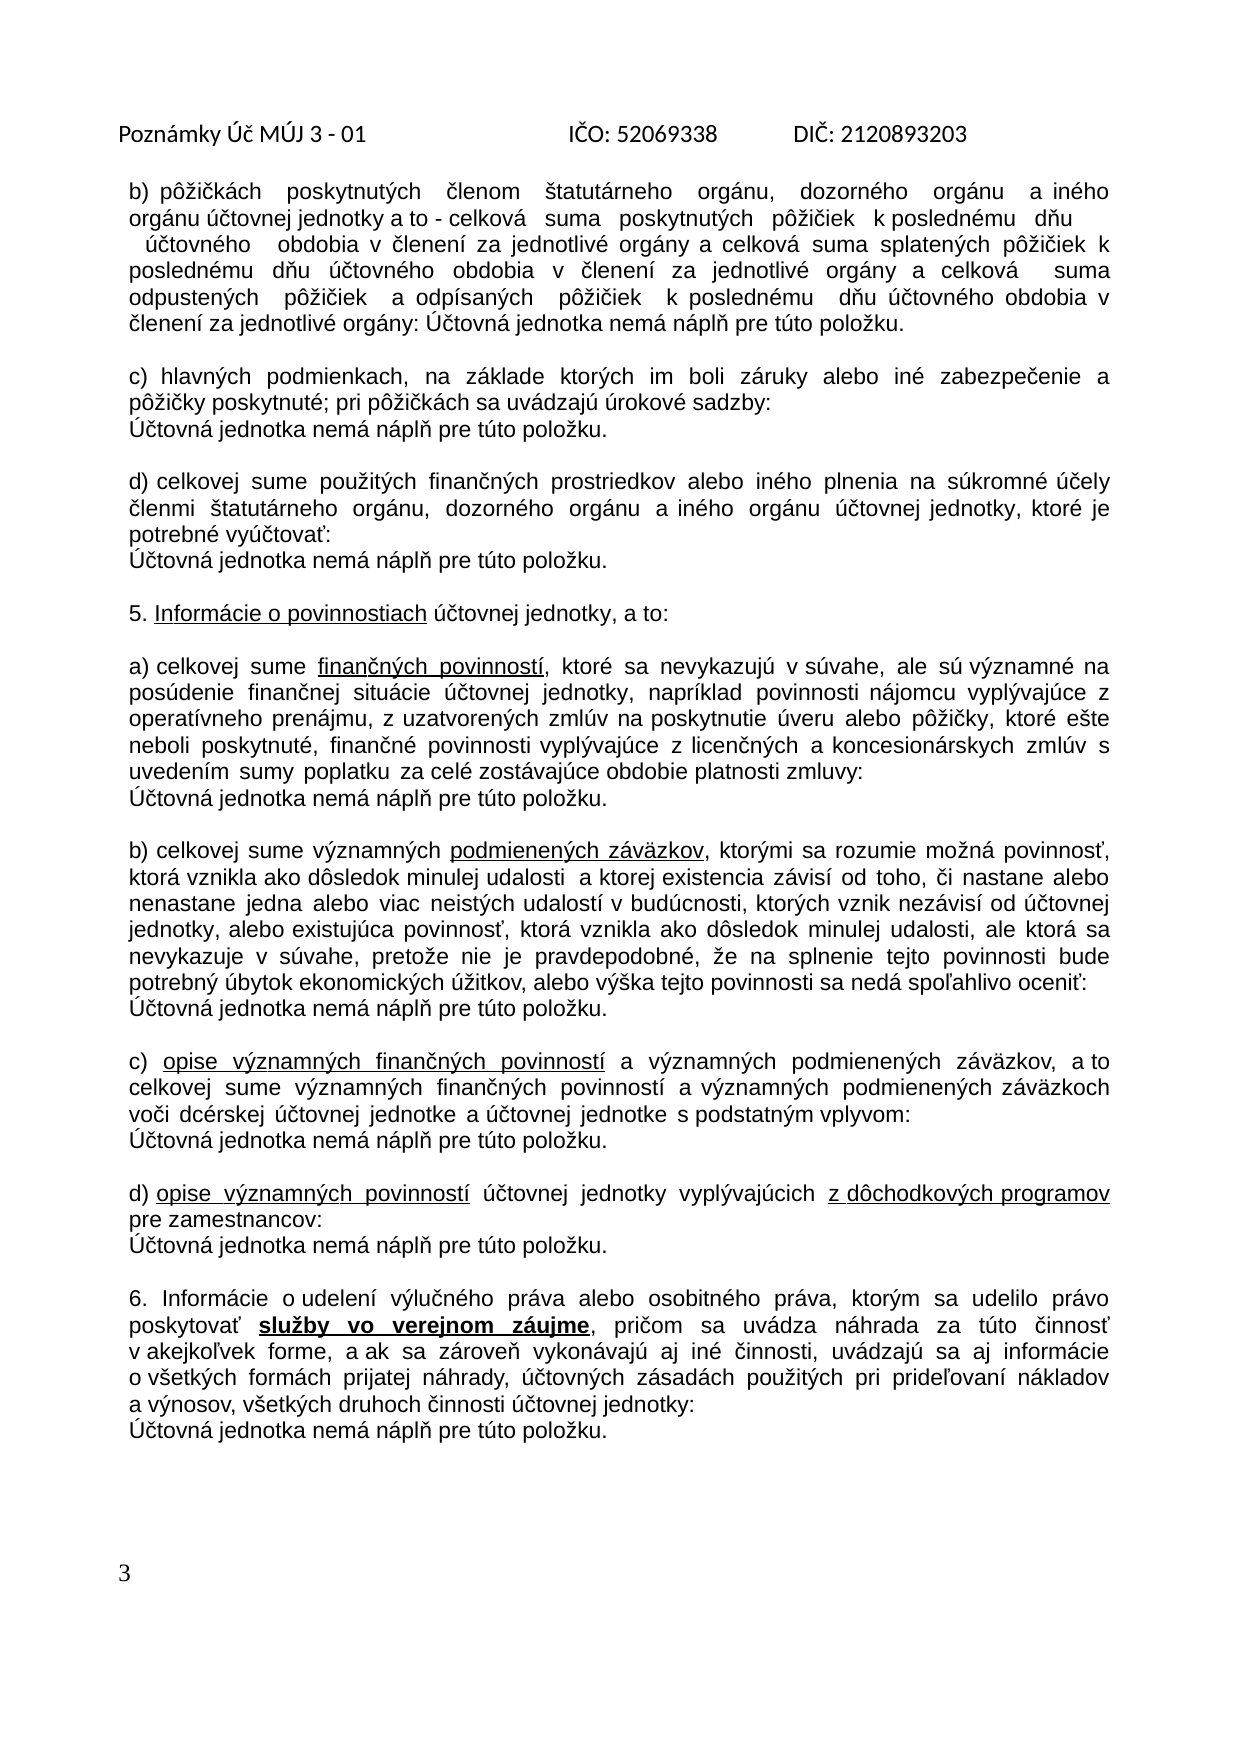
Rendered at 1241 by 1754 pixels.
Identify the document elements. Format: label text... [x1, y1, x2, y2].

text b) celkovej sume významných podmienených záväzkov, ktorými sa rozumie možná povinnosť, ktorá vznikla ako dôsledok minulej udalosti a ktorej existencia závisí od toho, či nastane alebo nenastane jedna alebo viac neistých udalostí v budúcnosti, ktorých vznik nezávisí od účtovnej jednotky, alebo existujúca povinnosť, ktorá vznikla ako dôsledok minulej udalosti, ale ktorá sa nevykazuje v súvahe, pretože nie je pravdepodobné, že na splnenie tejto povinnosti bude potrebný úbytok ekonomických úžitkov, alebo výška tejto povinnosti sa nedá spoľahlivo oceniť: [129, 837, 1110, 995]
text a) celkovej sume finančných povinností, ktoré sa nevykazujú v súvahe, ale sú významné na posúdenie finančnej situácie účtovnej jednotky, napríklad povinnosti nájomcu vyplývajúce z operatívneho prenájmu, z uzatvorených zmlúv na poskytnutie úveru alebo pôžičky, ktoré ešte neboli poskytnuté, finančné povinnosti vyplývajúce z licenčných a koncesionárskych zmlúv s uvedením sumy poplatku za celé zostávajúce obdobie platnosti zmluvy: [129, 653, 1110, 784]
text c) hlavných podmienkach, na základe ktorých im boli záruky alebo iné zabezpečenie a pôžičky poskytnuté; pri pôžičkách sa uvádzajú úrokové sadzby: [129, 363, 1110, 416]
text Účtovná jednotka nemá náplň pre túto položku. [129, 1127, 1110, 1153]
text Účtovná jednotka nemá náplň pre túto položku. [129, 995, 1110, 1022]
text d) celkovej sume použitých finančných prostriedkov alebo iného plnenia na súkromné účely členmi štatutárneho orgánu, dozorného orgánu a iného orgánu účtovnej jednotky, ktoré je potrebné vyúčtovať: [129, 468, 1110, 547]
text 6. Informácie o udelení výlučného práva alebo osobitného práva, ktorým sa udelilo právo poskytovať služby vo verejnom záujme, pričom sa uvádza náhrada za túto činnosť v akejkoľvek forme, a ak sa zároveň vykonávajú aj iné činnosti, uvádzajú sa aj informácie o všetkých formách prijatej náhrady, účtovných zásadách použitých pri prideľovaní nákladov a výnosov, všetkých druhoch činnosti účtovnej jednotky: [129, 1285, 1110, 1417]
text 5. Informácie o povinnostiach účtovnej jednotky, a to: [129, 600, 1110, 626]
text účtovného obdobia v členení za jednotlivé orgány a celková suma splatených pôžičiek k poslednému dňu účtovného obdobia v členení za jednotlivé orgány a celková suma odpustených pôžičiek a odpísaných pôžičiek k poslednému dňu účtovného obdobia v členení za jednotlivé orgány: Účtovná jednotka nemá náplň pre túto položku. [129, 231, 1110, 336]
text b) pôžičkách poskytnutých členom štatutárneho orgánu, dozorného orgánu a iného orgánu účtovnej jednotky a to - celková suma poskytnutých pôžičiek k poslednému dňu [129, 178, 1110, 231]
text Účtovná jednotka nemá náplň pre túto položku. [129, 784, 1110, 811]
text d) opise významných povinností účtovnej jednotky vyplývajúcich z dôchodkových programov pre zamestnancov: [129, 1180, 1110, 1232]
text c) opise významných finančných povinností a významných podmienených záväzkov, a to celkovej sume významných finančných povinností a významných podmienených záväzkoch voči dcérskej účtovnej jednotke a účtovnej jednotke s podstatným vplyvom: [129, 1048, 1110, 1127]
text Účtovná jednotka nemá náplň pre túto položku. [129, 1417, 1110, 1443]
text Účtovná jednotka nemá náplň pre túto položku. [129, 547, 1110, 574]
text 3 [118, 1558, 1122, 1587]
text Účtovná jednotka nemá náplň pre túto položku. [129, 416, 1110, 442]
text Účtovná jednotka nemá náplň pre túto položku. [129, 1232, 1110, 1259]
